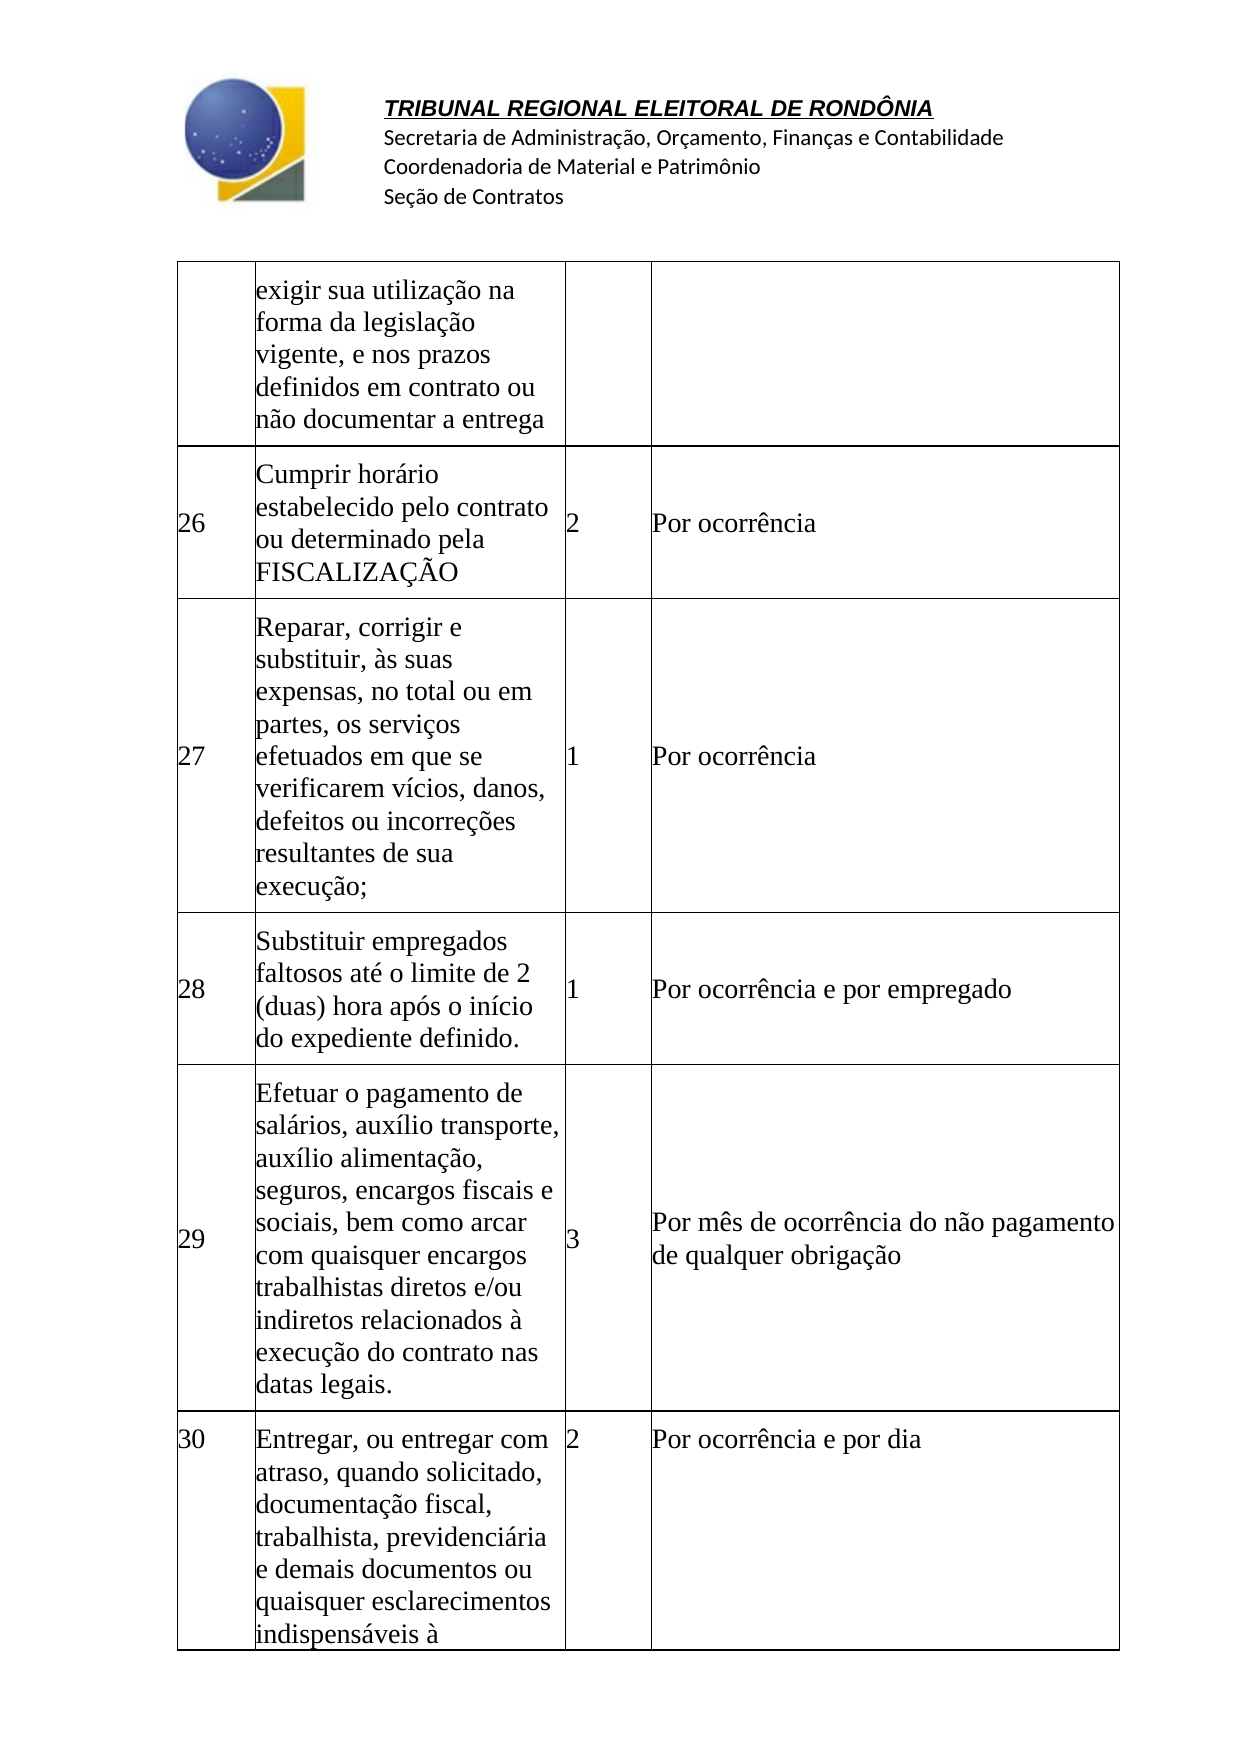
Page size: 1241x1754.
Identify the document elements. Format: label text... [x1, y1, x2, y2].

table_cell Entregar, ou entregar com atraso, quando solicitado, documentação fiscal, trabalhista, previdenciária e demais documentos ou quaisquer esclarecimentos indispensáveis à [256, 1412, 565, 1649]
table_cell 1 [566, 599, 651, 912]
table_cell [178, 262, 255, 445]
table_cell 27 [178, 599, 255, 912]
table_cell 29 [178, 1065, 255, 1410]
table_cell Por ocorrência e por empregado [652, 913, 1119, 1064]
table_cell Por mês de ocorrência do não pagamento de qualquer obrigação [652, 1065, 1119, 1410]
table_cell 2 [566, 1412, 651, 1649]
table_cell 28 [178, 913, 255, 1064]
table_cell Substituir empregados faltosos até o limite de 2 (duas) hora após o início do expediente definido. [256, 913, 565, 1064]
table_cell Por ocorrência [652, 447, 1119, 597]
table_cell 2 [566, 447, 651, 597]
table_cell [652, 262, 1119, 445]
table_cell 30 [178, 1412, 255, 1649]
table_cell 1 [566, 913, 651, 1064]
table_cell exigir sua utilização na forma da legislação vigente, e nos prazos definidos em contrato ou não documentar a entrega [256, 262, 565, 445]
table_cell Reparar, corrigir e substituir, às suas expensas, no total ou em partes, os serviços efetuados em que se verificarem vícios, danos, defeitos ou incorreções resultantes de sua execução; [256, 599, 565, 912]
table_cell [566, 262, 651, 445]
table_cell 26 [178, 447, 255, 597]
table_cell Efetuar o pagamento de salários, auxílio transporte, auxílio alimentação, seguros, encargos fiscais e sociais, bem como arcar com quaisquer encargos trabalhistas diretos e/ou indiretos relacionados à execução do contrato nas datas legais. [256, 1065, 565, 1410]
table_cell Cumprir horário estabelecido pelo contrato ou determinado pela FISCALIZAÇÃO [256, 447, 565, 597]
table_cell Por ocorrência e por dia [652, 1412, 1119, 1649]
table_cell Por ocorrência [652, 599, 1119, 912]
table_cell 3 [566, 1065, 651, 1410]
